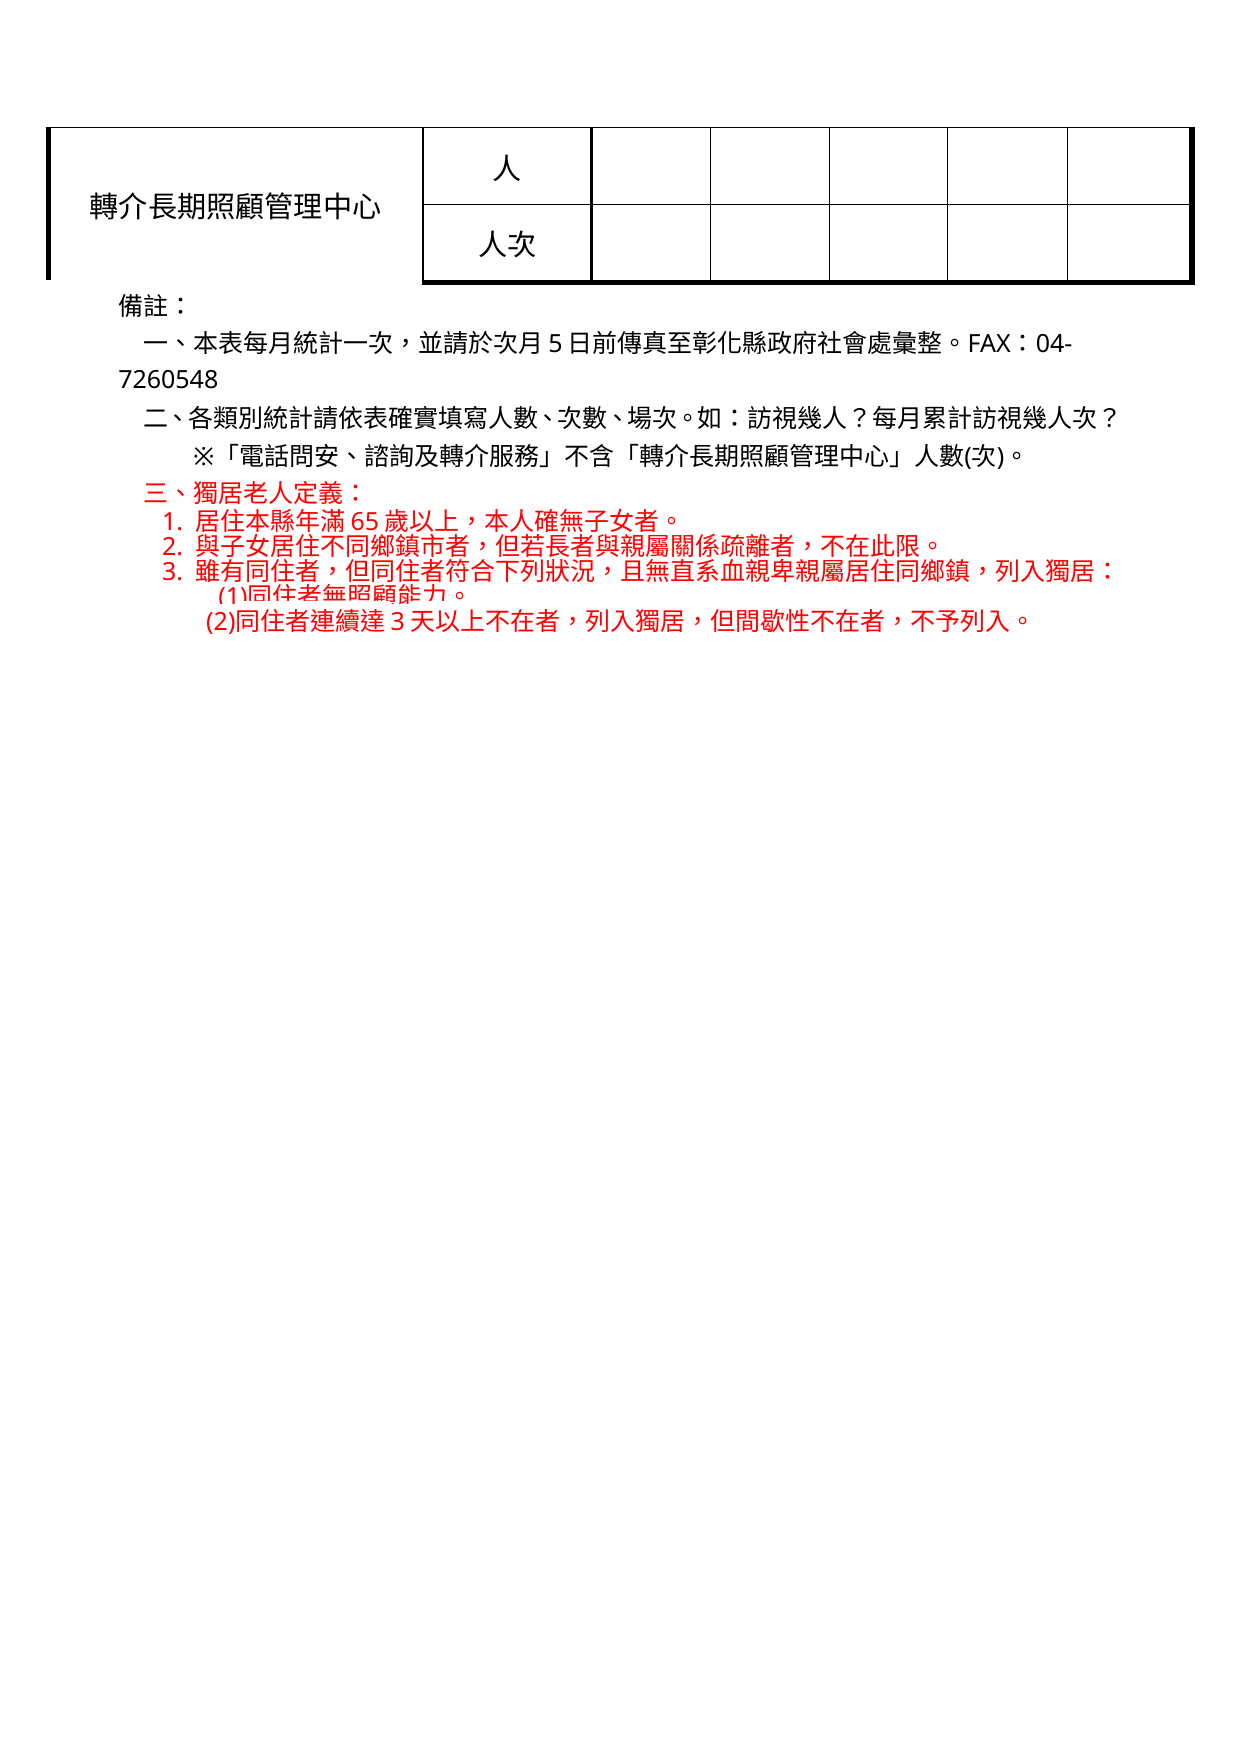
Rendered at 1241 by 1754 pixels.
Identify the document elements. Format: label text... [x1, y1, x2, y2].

table_cell [1068, 128, 1189, 204]
text 1. 居住本縣年滿65歲以上，本人確無子女者。 [162, 510, 1122, 535]
text 2. 與子女居住不同鄉鎮市者，但若長者與親屬關係疏離者，不在此限。 [162, 535, 1122, 560]
table_cell [1068, 205, 1189, 280]
text 3. 雖有同住者，但同住者符合下列狀況，且無直系血親卑親屬居住同鄉鎮，列入獨居： [162, 560, 1122, 585]
table_cell 轉介長期照顧管理中心 [51, 128, 422, 280]
table_cell 人次 [424, 205, 590, 280]
text (1)同住者無照顧能力。 [131, 585, 1122, 610]
text 三、獨居老人定義： [118, 473, 1122, 510]
text 一、本表每月統計一次，並請於次月5日前傳真至彰化縣政府社會處彙整。FAX：04-7260548 [118, 323, 1122, 398]
table_cell 人 [424, 128, 590, 204]
text 備註： [118, 285, 1122, 323]
text 二、各類別統計請依表確實填寫人數、次數、場次。如：訪視幾人？每月累計訪視幾人次？ [118, 398, 1122, 435]
table_cell [711, 205, 829, 280]
table_cell [711, 128, 829, 204]
table_cell [593, 128, 710, 204]
text ※「電話問安、諮詢及轉介服務」不含「轉介長期照顧管理中心」人數(次)。 [118, 435, 1122, 473]
table_cell [948, 128, 1067, 204]
table_cell [830, 128, 947, 204]
text (2)同住者連續達3天以上不在者，列入獨居，但間歇性不在者，不予列入。 [118, 610, 1122, 635]
table_cell [830, 205, 947, 280]
table_cell [593, 205, 710, 280]
table_cell [948, 205, 1067, 280]
